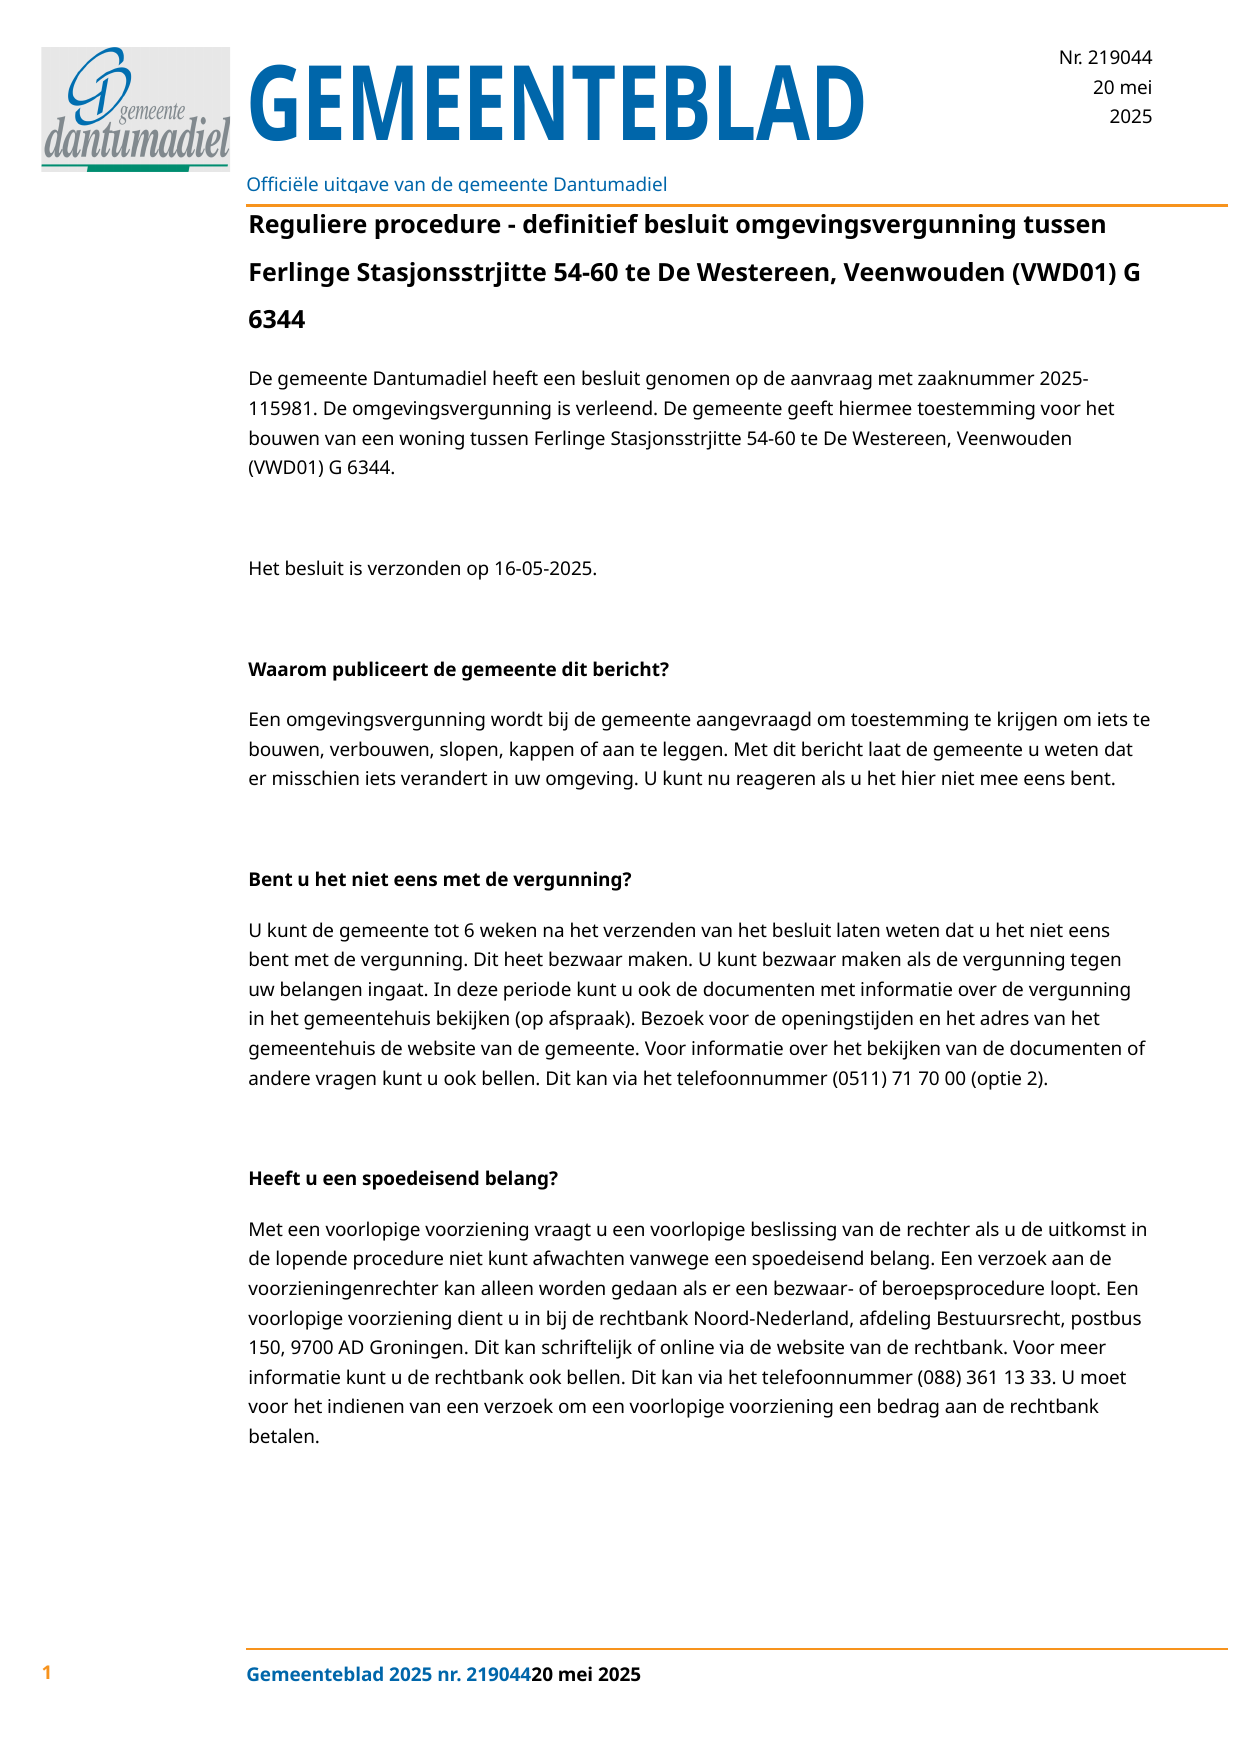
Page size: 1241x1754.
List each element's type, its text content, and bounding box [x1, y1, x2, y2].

text Reguliere procedure - definitief besluit omgevingsvergunning tussen Ferlinge Stasjonsstrjitte 54-60 te De Westereen, Veenwouden (VWD01) G 6344 [248, 207, 1152, 336]
text Met een voorlopige voorziening vraagt u een voorlopige beslissing van de rechter als u de uitkomst in de lopende procedure niet kunt afwachten vanwege een spoedeisend belang. Een verzoek aan de voorzieningenrechter kan alleen worden gedaan als er een bezwaar- of beroepsprocedure loopt. Een voorlopige voorziening dient u in bij de rechtbank Noord-Nederland, afdeling Bestuursrecht, postbus 150, 9700 AD Groningen. Dit kan schriftelijk of online via de website van de rechtbank. Voor meer informatie kunt u de rechtbank ook bellen. Dit kan via het telefoonnummer (088) 361 13 33. U moet voor het indienen van een verzoek om een voorlopige voorziening een bedrag aan de rechtbank betalen. [248, 1216, 1152, 1449]
text Waarom publiceert de gemeente dit bericht? [248, 656, 1152, 682]
text De gemeente Dantumadiel heeft een besluit genomen op de aanvraag met zaaknummer 2025-115981. De omgevingsvergunning is verleend. De gemeente geeft hiermee toestemming voor het bouwen van een woning tussen Ferlinge Stasjonsstrjitte 54-60 te De Westereen, Veenwouden (VWD01) G 6344. [248, 366, 1152, 480]
text Heeft u een spoedeisend belang? [248, 1166, 1152, 1191]
text Het besluit is verzonden op 16-05-2025. [248, 555, 1152, 581]
text U kunt de gemeente tot 6 weken na het verzenden van het besluit laten weten dat u het niet eens bent met de vergunning. Dit heet bezwaar maken. U kunt bezwaar maken als de vergunning tegen uw belangen ingaat. In deze periode kunt u ook de documenten met informatie over de vergunning in het gemeentehuis bekijken (op afspraak). Bezoek voor de openingstijden en het adres van het gemeentehuis de website van de gemeente. Voor informatie over het bekijken van de documenten of andere vragen kunt u ook bellen. Dit kan via het telefoonnummer (0511) 71 70 00 (optie 2). [248, 917, 1152, 1090]
text Een omgevingsvergunning wordt bij de gemeente aangevraagd om toestemming te krijgen om iets te bouwen, verbouwen, slopen, kappen of aan te leggen. Met dit bericht laat de gemeente u weten dat er misschien iets verandert in uw omgeving. U kunt nu reageren als u het hier niet mee eens bent. [248, 706, 1152, 791]
picture [41, 47, 231, 172]
text Bent u het niet eens met de vergunning? [248, 866, 1152, 892]
